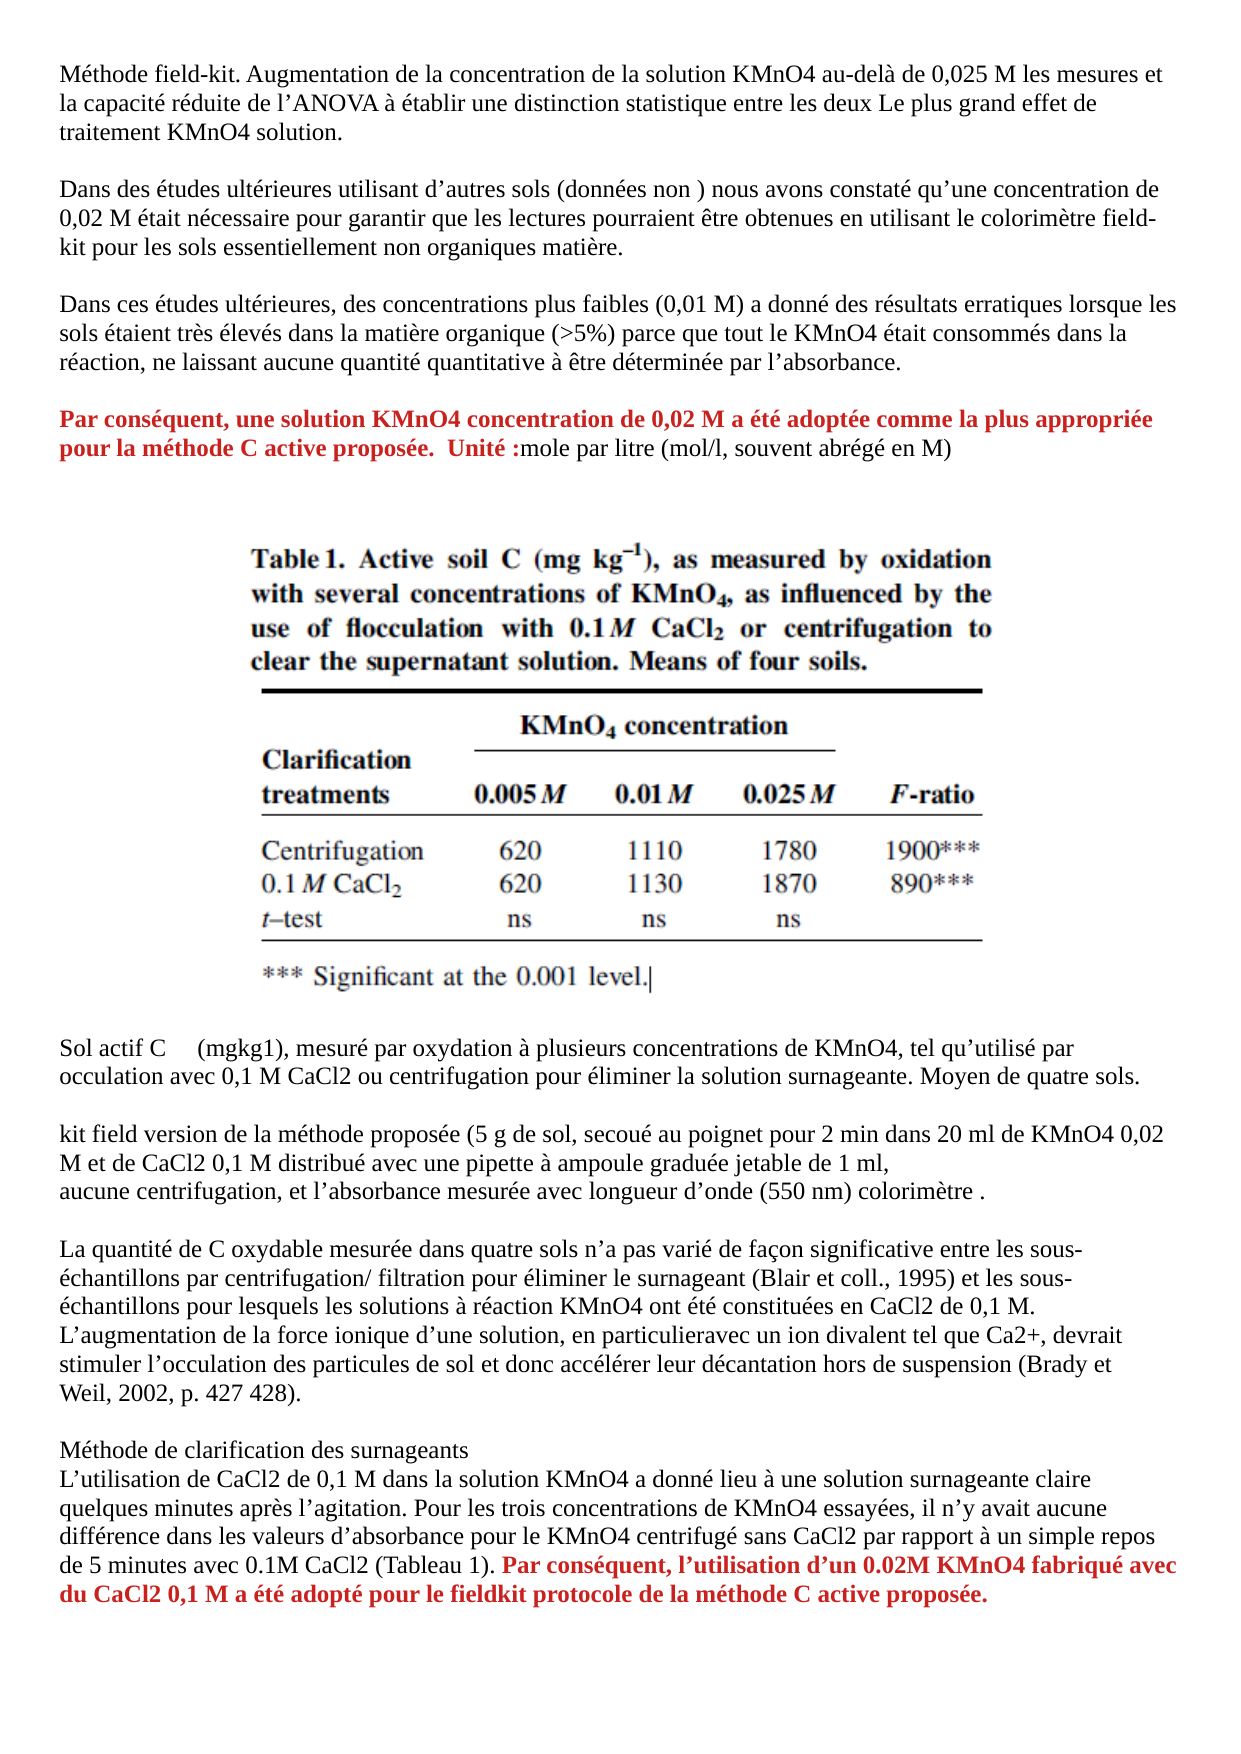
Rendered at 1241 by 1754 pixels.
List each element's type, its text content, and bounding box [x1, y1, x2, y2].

text kit field version de la méthode proposée (5 g de sol, secoué au poignet pour 2 min dans 20 ml de KMnO4 0,02 M et de CaCl2 0,1 M distribué avec une pipette à ampoule graduée jetable de 1 ml, [59, 1119, 1181, 1176]
text aucune centrifugation, et l’absorbance mesurée avec longueur d’onde (550 nm) colorimètre . [59, 1176, 1181, 1205]
text La quantité de C oxydable mesurée dans quatre sols n’a pas varié de façon significative entre les sous-échantillons par centrifugation/ filtration pour éliminer le surnageant (Blair et coll., 1995) et les sous-échantillons pour lesquels les solutions à réaction KMnO4 ont été constituées en CaCl2 de 0,1 M. L’augmentation de la force ionique d’une solution, en particulieravec un ion divalent tel que Ca2+, devrait stimuler l’occulation des particules de sol et donc accélérer leur décantation hors de suspension (Brady et [59, 1234, 1181, 1378]
text Sol actif C (mgkg1), mesuré par oxydation à plusieurs concentrations de KMnO4, tel qu’utilisé par occulation avec 0,1 M CaCl2 ou centrifugation pour éliminer la solution surnageante. Moyen de quatre sols. [59, 1033, 1181, 1090]
picture [240, 519, 1000, 1023]
text L’utilisation de CaCl2 de 0,1 M dans la solution KMnO4 a donné lieu à une solution surnageante claire quelques minutes après l’agitation. Pour les trois concentrations de KMnO4 essayées, il n’y avait aucune différence dans les valeurs d’absorbance pour le KMnO4 centrifugé sans CaCl2 par rapport à un simple repos de 5 minutes avec 0.1M CaCl2 (Tableau 1). Par conséquent, l’utilisation d’un 0.02M KMnO4 fabriqué avec du CaCl2 0,1 M a été adopté pour le fieldkit protocole de la méthode C active proposée. [59, 1464, 1181, 1608]
text Dans des études ultérieures utilisant d’autres sols (données non ) nous avons constaté qu’une concentration de 0,02 M était nécessaire pour garantir que les lectures pourraient être obtenues en utilisant le colorimètre field-kit pour les sols essentiellement non organiques matière. [59, 174, 1181, 260]
text Par conséquent, une solution KMnO4 concentration de 0,02 M a été adoptée comme la plus appropriée pour la méthode C active proposée. Unité :mole par litre (mol/l, souvent abrégé en M) [59, 404, 1181, 462]
text Méthode de clarification des surnageants [59, 1435, 1181, 1464]
text Dans ces études ultérieures, des concentrations plus faibles (0,01 M) a donné des résultats erratiques lorsque les sols étaient très élevés dans la matière organique (>5%) parce que tout le KMnO4 était consommés dans la réaction, ne laissant aucune quantité quantitative à être déterminée par l’absorbance. [59, 289, 1181, 375]
text Weil, 2002, p. 427 428). [59, 1378, 1181, 1406]
text Méthode field-kit. Augmentation de la concentration de la solution KMnO4 au-delà de 0,025 M les mesures et la capacité réduite de l’ANOVA à établir une distinction statistique entre les deux Le plus grand effet de traitement KMnO4 solution. [59, 59, 1181, 145]
